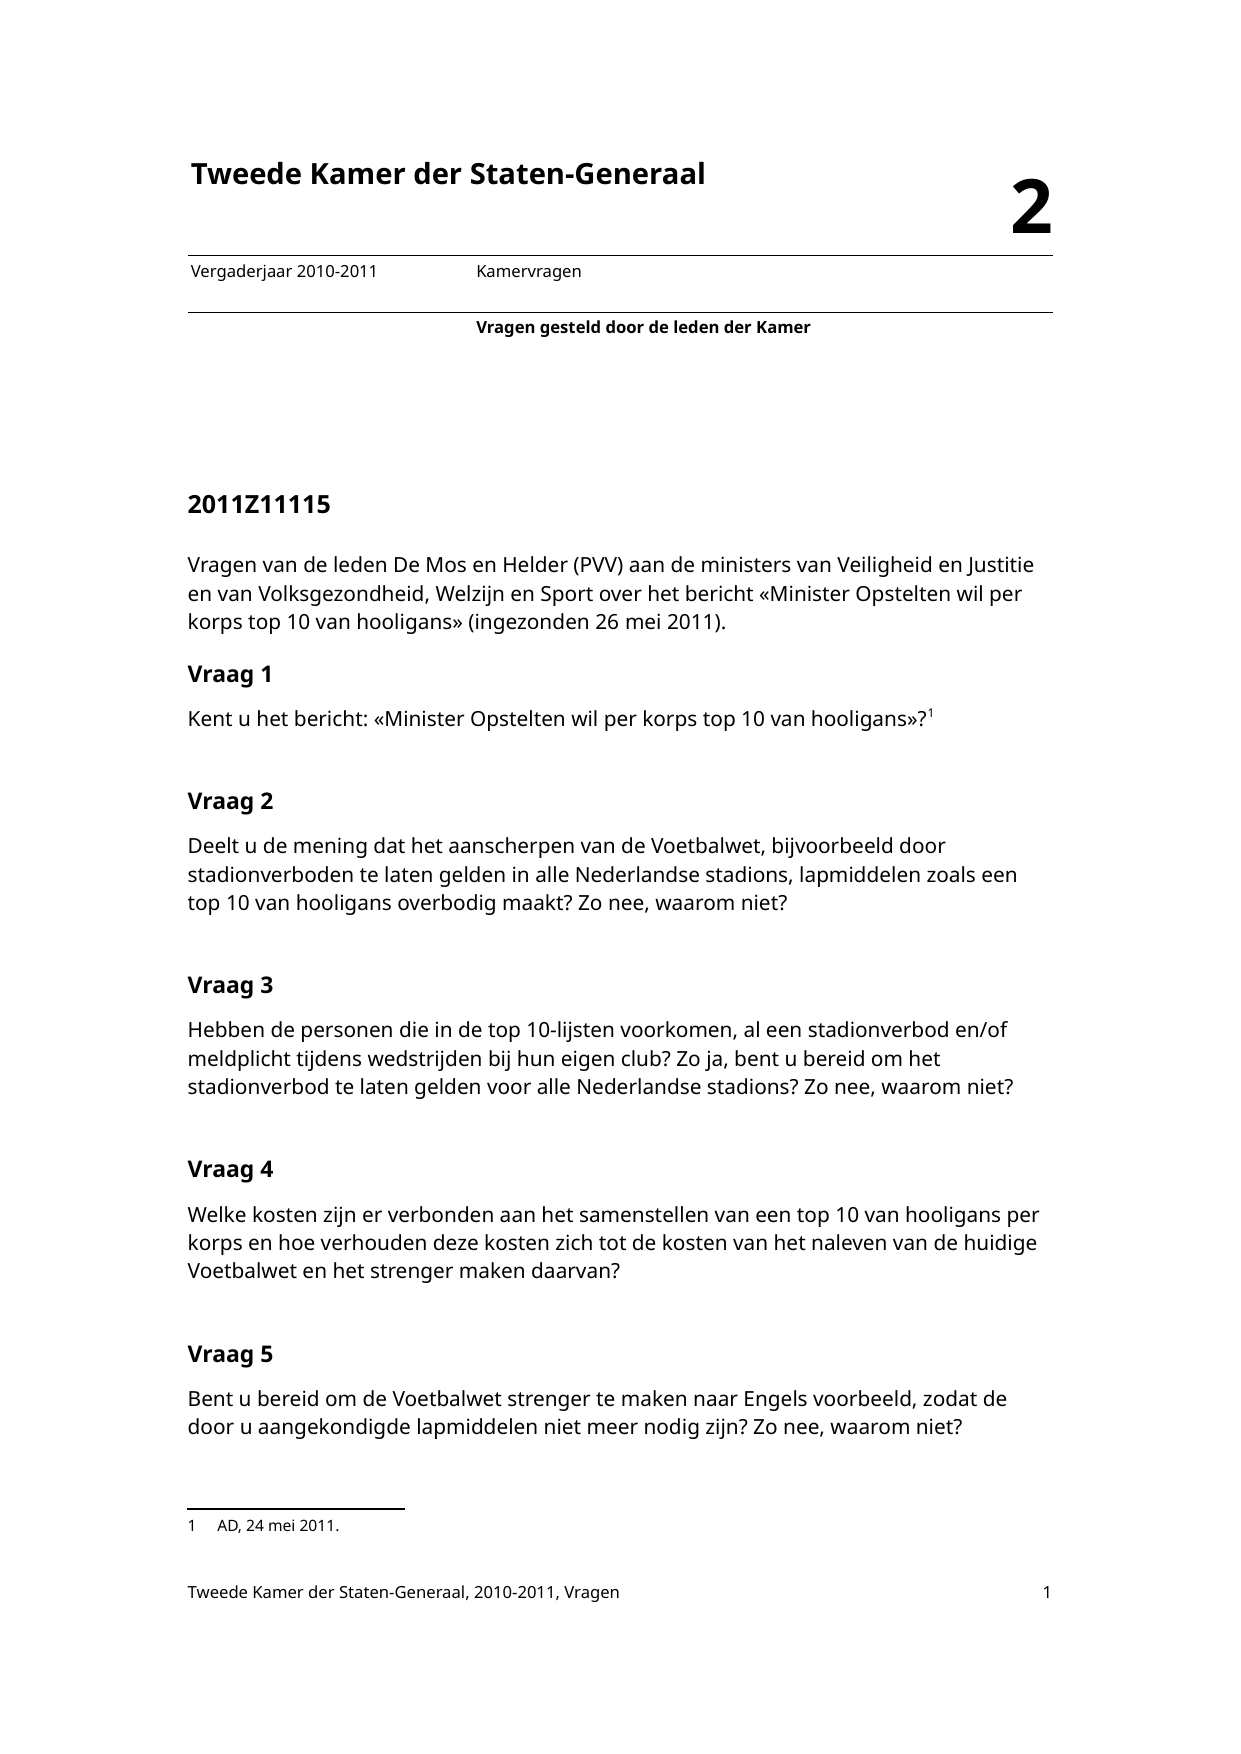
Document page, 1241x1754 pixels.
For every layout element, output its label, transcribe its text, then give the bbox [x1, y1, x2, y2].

subtitle Vraag 2 [187, 785, 1053, 817]
text Kent u het bericht: «Minister Opstelten wil per korps top 10 van hooligans»? [187, 704, 1053, 733]
table_cell Vergaderjaar 2010-2011 [188, 256, 473, 312]
subtitle Vraag 1 [187, 658, 1053, 689]
table_header 2 [880, 150, 1053, 255]
text AD, 24 mei 2011. [187, 1508, 1053, 1536]
subtitle Vraag 5 [187, 1337, 1053, 1369]
text Hebben de personen die in de top 10-lijsten voorkomen, al een stadionverbod en/of meldplicht tijdens wedstrijden bij hun eigen club? Zo ja, bent u bereid om het stadionverbod te laten gelden voor alle Nederlandse stadions? Zo nee, waarom niet? [187, 1016, 1053, 1101]
text Welke kosten zijn er verbonden aan het samenstellen van een top 10 van hooligans per korps en hoe verhouden deze kosten zich tot de kosten van het naleven van de huidige Voetbalwet en het strenger maken daarvan? [187, 1200, 1053, 1285]
subtitle Vraag 4 [187, 1153, 1053, 1185]
table_header Tweede Kamer der Staten-Generaal [188, 150, 879, 255]
subtitle Vraag 3 [187, 969, 1053, 1001]
text Deelt u de mening dat het aanscherpen van de Voetbalwet, bijvoorbeeld door stadionverboden te laten gelden in alle Nederlandse stadions, lapmiddelen zoals een top 10 van hooligans overbodig maakt? Zo nee, waarom niet? [187, 832, 1053, 917]
table_cell Vragen gesteld door de leden der Kamer [473, 313, 1053, 339]
table_cell Kamervragen [473, 256, 1053, 312]
text 2011Z11115 [187, 487, 1053, 521]
text Vragen van de leden De Mos en Helder (PVV) aan de ministers van Veiligheid en Justitie en van Volksgezondheid, Welzijn en Sport over het bericht «Minister Opstelten wil per korps top 10 van hooligans» (ingezonden 26 mei 2011). [187, 550, 1053, 636]
table_cell [188, 313, 473, 339]
text Bent u bereid om de Voetbalwet strenger te maken naar Engels voorbeeld, zodat de door u aangekondigde lapmiddelen niet meer nodig zijn? Zo nee, waarom niet? [187, 1384, 1053, 1441]
